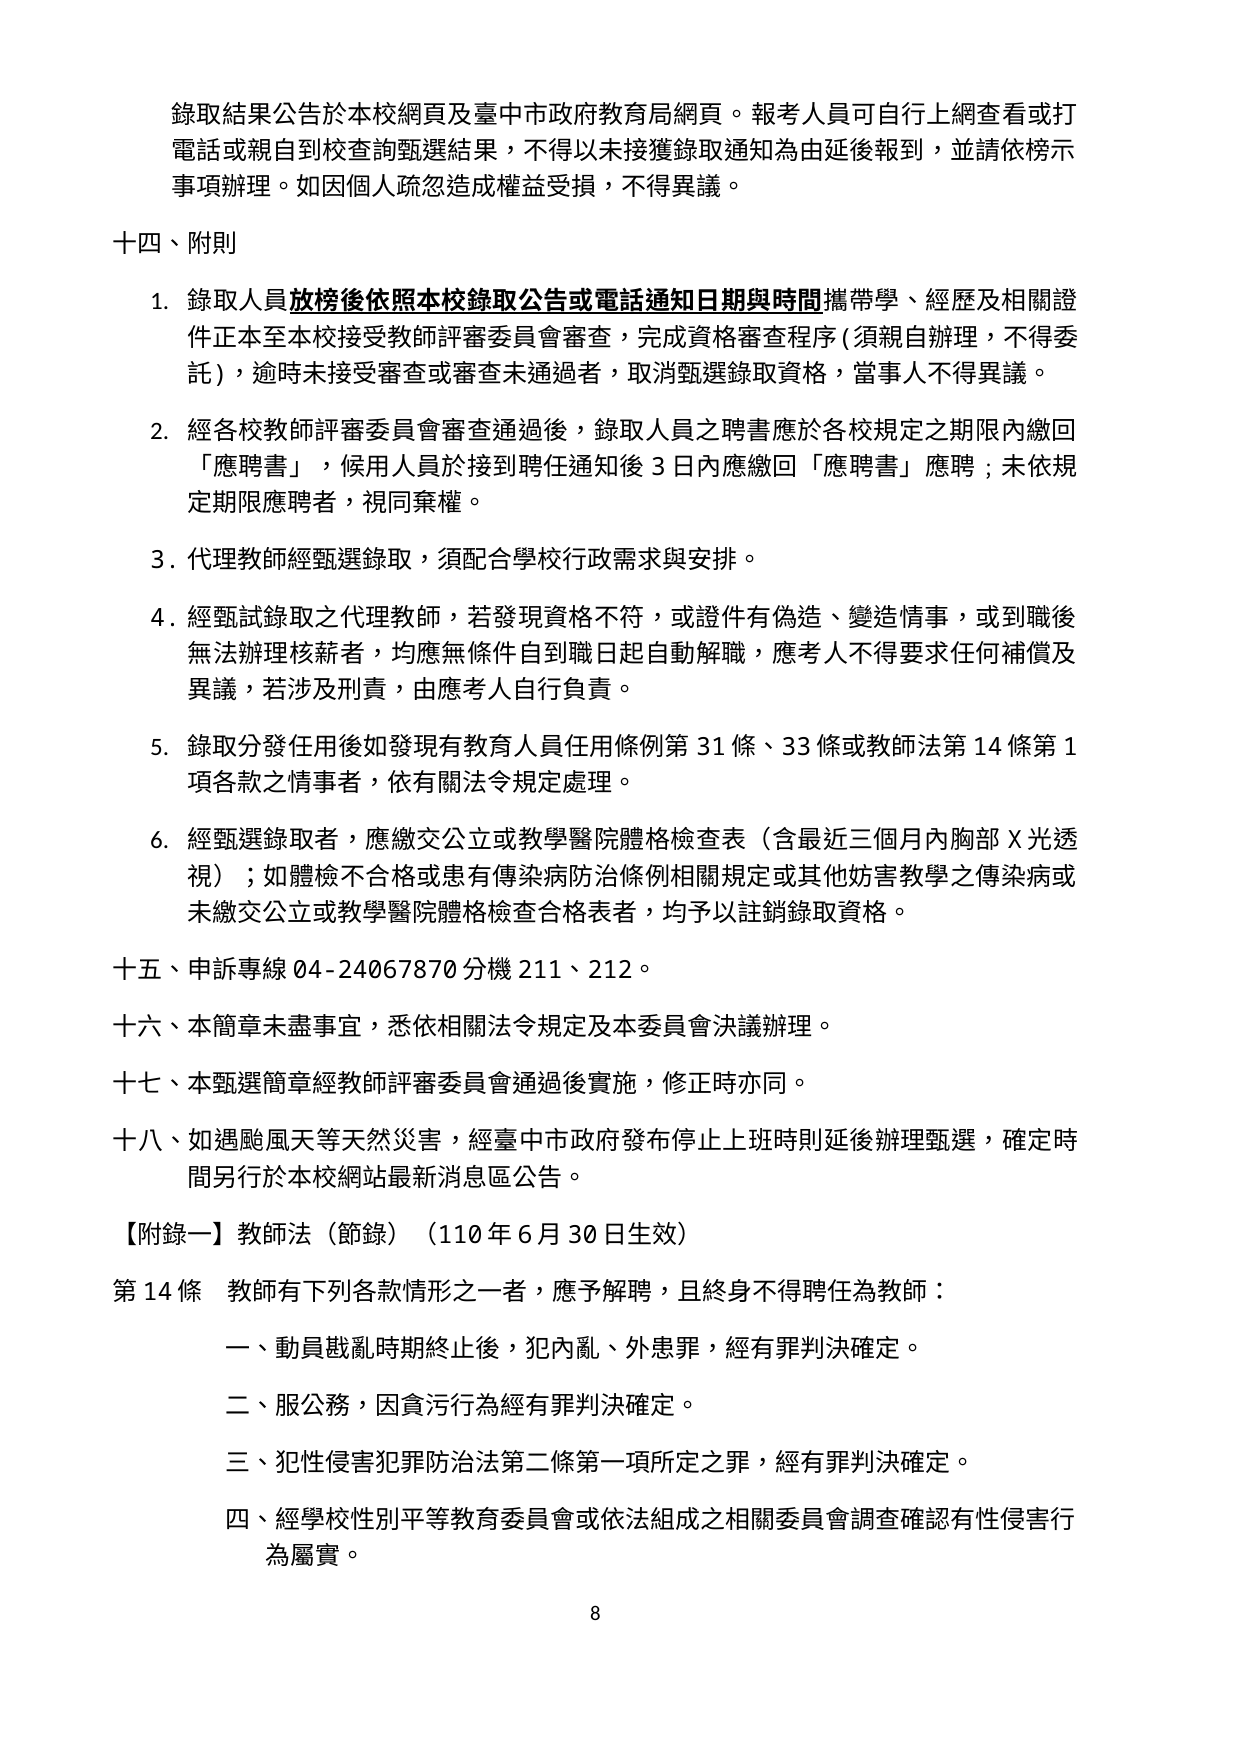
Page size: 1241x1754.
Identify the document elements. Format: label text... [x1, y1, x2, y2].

list 經甄試錄取之代理教師，若發現資格不符，或證件有偽造、變造情事，或到職後無法辦理核薪者，均應無條件自到職日起自動解職，應考人不得要求任何補償及異議，若涉及刑責，由應考人自行負責。 [150, 597, 1078, 706]
list 經各校教師評審委員會審查通過後，錄取人員之聘書應於各校規定之期限內繳回「應聘書」，候用人員於接到聘任通知後3日內應繳回「應聘書」應聘﹔未依規定期限應聘者，視同棄權。 [150, 410, 1078, 519]
text 十八、如遇颱風天等天然災害，經臺中市政府發布停止上班時則延後辦理甄選，確定時間另行於本校網站最新消息區公告。 [112, 1121, 1078, 1193]
text 一、動員戡亂時期終止後，犯內亂、外患罪，經有罪判決確定。 [225, 1328, 1078, 1364]
text 三、犯性侵害犯罪防治法第二條第一項所定之罪，經有罪判決確定。 [225, 1442, 1078, 1479]
list 錄取分發任用後如發現有教育人員任用條例第31條、33條或教師法第14條第1項各款之情事者，依有關法令規定處理。 [150, 727, 1078, 799]
text 四、經學校性別平等教育委員會或依法組成之相關委員會調查確認有性侵害行為屬實。 [225, 1499, 1078, 1572]
list 錄取人員放榜後依照本校錄取公告或電話通知日期與時間攜帶學、經歷及相關證件正本至本校接受教師評審委員會審查，完成資格審查程序(須親自辦理，不得委託)，逾時未接受審查或審查未通過者，取消甄選錄取資格，當事人不得異議。 [150, 281, 1078, 389]
text 第14條 教師有下列各款情形之一者，應予解聘，且終身不得聘任為教師： [112, 1271, 1078, 1307]
text 十四、附則 [112, 224, 1078, 260]
text 十六、本簡章未盡事宜，悉依相關法令規定及本委員會決議辦理。 [112, 1007, 1078, 1043]
text 【附錄一】教師法（節錄）（110年6月30日生效） [112, 1214, 1078, 1250]
text 錄取結果公告於本校網頁及臺中市政府教育局網頁。報考人員可自行上網查看或打電話或親自到校查詢甄選結果，不得以未接獲錄取通知為由延後報到，並請依榜示事項辦理。如因個人疏忽造成權益受損，不得異議。 [172, 94, 1078, 203]
list 經甄選錄取者，應繳交公立或教學醫院體格檢查表（含最近三個月內胸部X光透視）；如體檢不合格或患有傳染病防治條例相關規定或其他妨害教學之傳染病或未繳交公立或教學醫院體格檢查合格表者，均予以註銷錄取資格。 [150, 820, 1078, 929]
list 代理教師經甄選錄取，須配合學校行政需求與安排。 [150, 540, 1078, 576]
text 十五、申訴專線04-24067870分機211、212。 [112, 949, 1078, 986]
text 二、服公務，因貪污行為經有罪判決確定。 [225, 1385, 1078, 1422]
text 十七、本甄選簡章經教師評審委員會通過後實施，修正時亦同。 [112, 1064, 1078, 1100]
